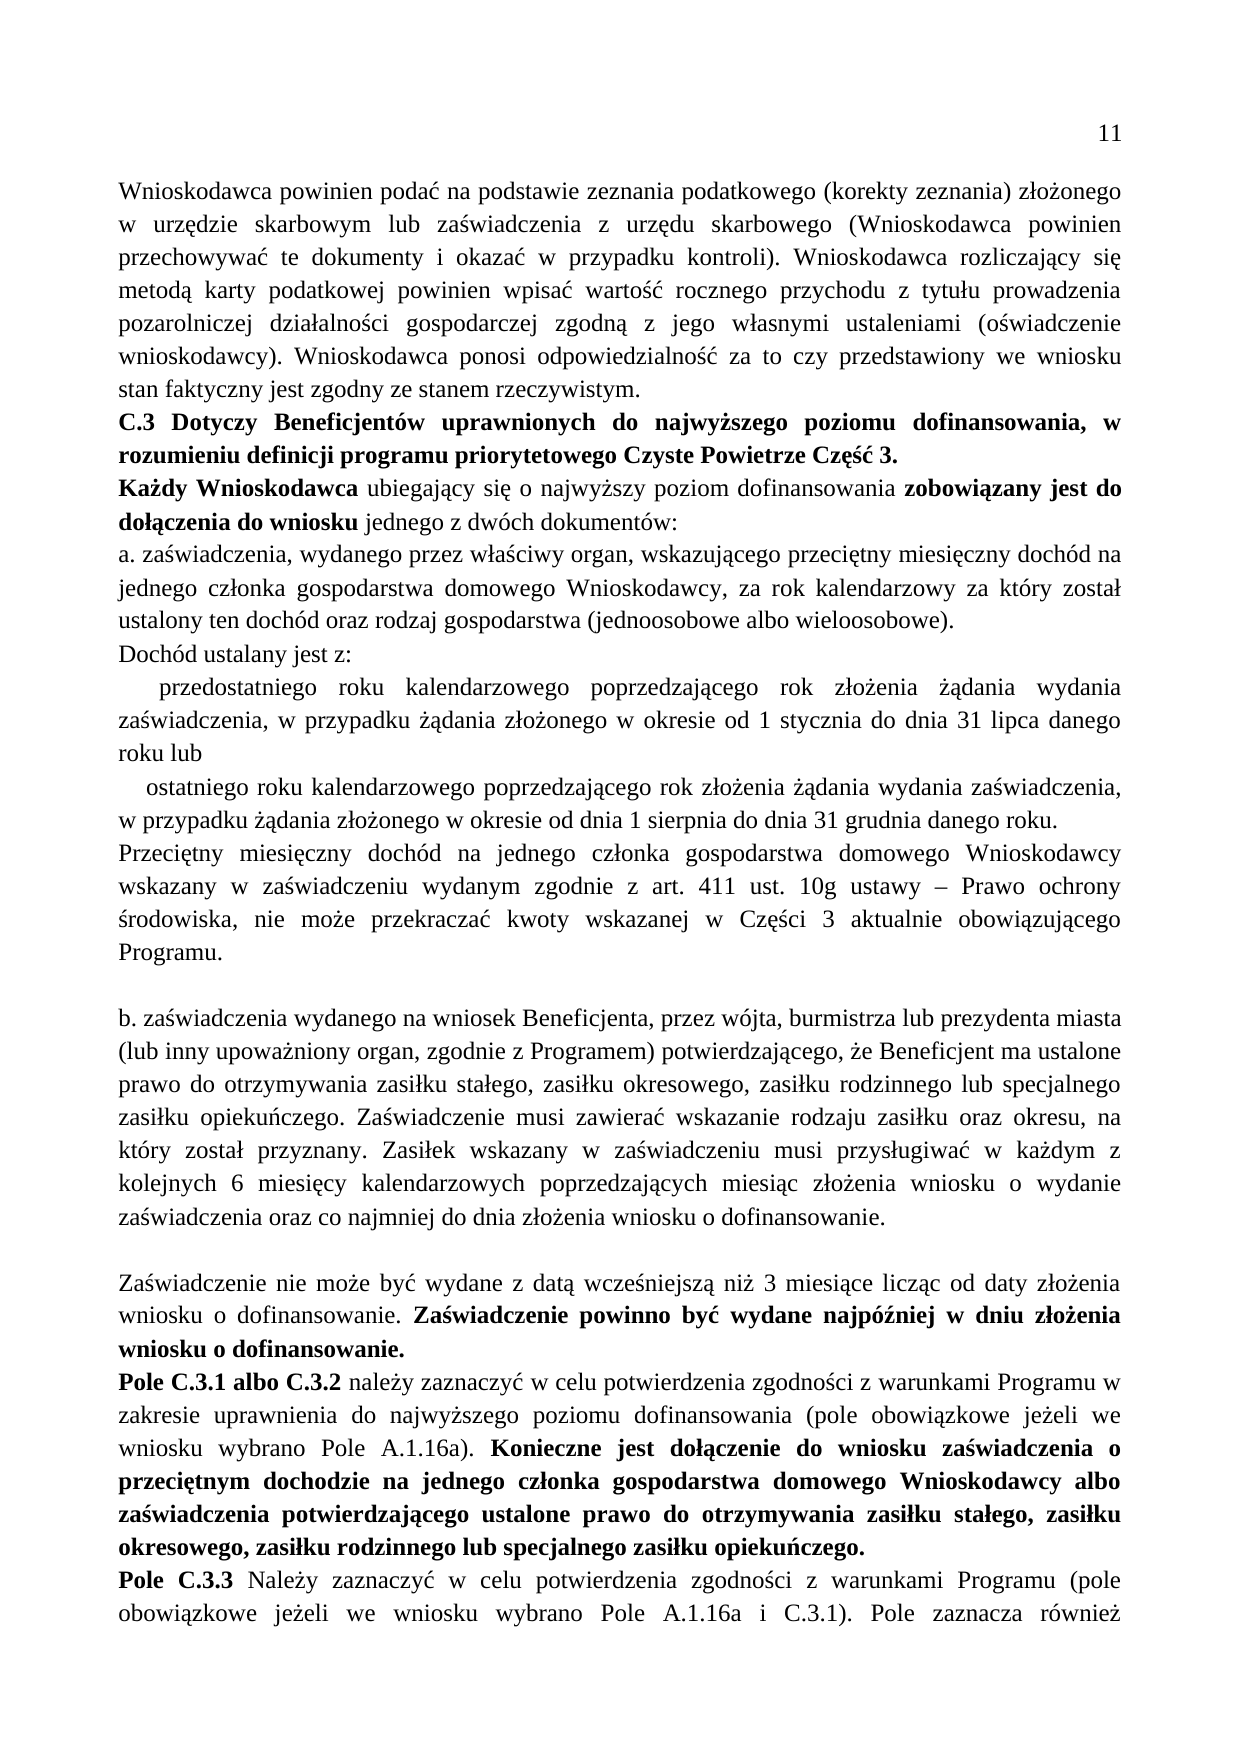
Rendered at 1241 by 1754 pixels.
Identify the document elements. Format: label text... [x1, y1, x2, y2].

text C.3 Dotyczy Beneficjentów uprawnionych do najwyższego poziomu dofinansowania, w rozumieniu definicji programu priorytetowego Czyste Powietrze Część 3. [118, 407, 1122, 469]
text Wnioskodawca powinien podać na podstawie zeznania podatkowego (korekty zeznania) złożonego w urzędzie skarbowym lub zaświadczenia z urzędu skarbowego (Wnioskodawca powinien przechowywać te dokumenty i okazać w przypadku kontroli). Wnioskodawca rozliczający się metodą karty podatkowej powinien wpisać wartość rocznego przychodu z tytułu prowadzenia pozarolniczej działalności gospodarczej zgodną z jego własnymi ustaleniami (oświadczenie wnioskodawcy). Wnioskodawca ponosi odpowiedzialność za to czy przedstawiony we wniosku stan faktyczny jest zgodny ze stanem rzeczywistym. [118, 176, 1122, 403]
text Dochód ustalany jest z: [118, 639, 1122, 667]
text b. zaświadczenia wydanego na wniosek Beneficjenta, przez wójta, burmistrza lub prezydenta miasta (lub inny upoważniony organ, zgodnie z Programem) potwierdzającego, że Beneficjent ma ustalone prawo do otrzymywania zasiłku stałego, zasiłku okresowego, zasiłku rodzinnego lub specjalnego zasiłku opiekuńczego. Zaświadczenie musi zawierać wskazanie rodzaju zasiłku oraz okresu, na który został przyznany. Zasiłek wskazany w zaświadczeniu musi przysługiwać w każdym z kolejnych 6 miesięcy kalendarzowych poprzedzających miesiąc złożenia wniosku o wydanie zaświadczenia oraz co najmniej do dnia złożenia wniosku o dofinansowanie. [118, 1003, 1122, 1230]
text Pole C.3.1 albo C.3.2 należy zaznaczyć w celu potwierdzenia zgodności z warunkami Programu w zakresie uprawnienia do najwyższego poziomu dofinansowania (pole obowiązkowe jeżeli we wniosku wybrano Pole A.1.16a). Konieczne jest dołączenie do wniosku zaświadczenia o przeciętnym dochodzie na jednego członka gospodarstwa domowego Wnioskodawcy albo zaświadczenia potwierdzającego ustalone prawo do otrzymywania zasiłku stałego, zasiłku okresowego, zasiłku rodzinnego lub specjalnego zasiłku opiekuńczego. [118, 1367, 1122, 1561]
text  przedostatniego roku kalendarzowego poprzedzającego rok złożenia żądania wydania zaświadczenia, w przypadku żądania złożonego w okresie od 1 stycznia do dnia 31 lipca danego roku lub [118, 672, 1122, 766]
text  ostatniego roku kalendarzowego poprzedzającego rok złożenia żądania wydania zaświadczenia, w przypadku żądania złożonego w okresie od dnia 1 sierpnia do dnia 31 grudnia danego roku. [118, 772, 1122, 834]
text a. zaświadczenia, wydanego przez właściwy organ, wskazującego przeciętny miesięczny dochód na jednego członka gospodarstwa domowego Wnioskodawcy, za rok kalendarzowy za który został ustalony ten dochód oraz rodzaj gospodarstwa (jednoosobowe albo wieloosobowe). [118, 539, 1122, 634]
text Zaświadczenie nie może być wydane z datą wcześniejszą niż 3 miesiące licząc od daty złożenia wniosku o dofinansowanie. Zaświadczenie powinno być wydane najpóźniej w dniu złożenia wniosku o dofinansowanie. [118, 1268, 1122, 1362]
text Przeciętny miesięczny dochód na jednego członka gospodarstwa domowego Wnioskodawcy wskazany w zaświadczeniu wydanym zgodnie z art. 411 ust. 10g ustawy – Prawo ochrony środowiska, nie może przekraczać kwoty wskazanej w Części 3 aktualnie obowiązującego Programu. [118, 838, 1122, 966]
text Każdy Wnioskodawca ubiegający się o najwyższy poziom dofinansowania zobowiązany jest do dołączenia do wniosku jednego z dwóch dokumentów: [118, 473, 1122, 535]
text Pole C.3.3 Należy zaznaczyć w celu potwierdzenia zgodności z warunkami Programu (pole obowiązkowe jeżeli we wniosku wybrano Pole A.1.16a i C.3.1). Pole zaznacza również [118, 1565, 1122, 1627]
